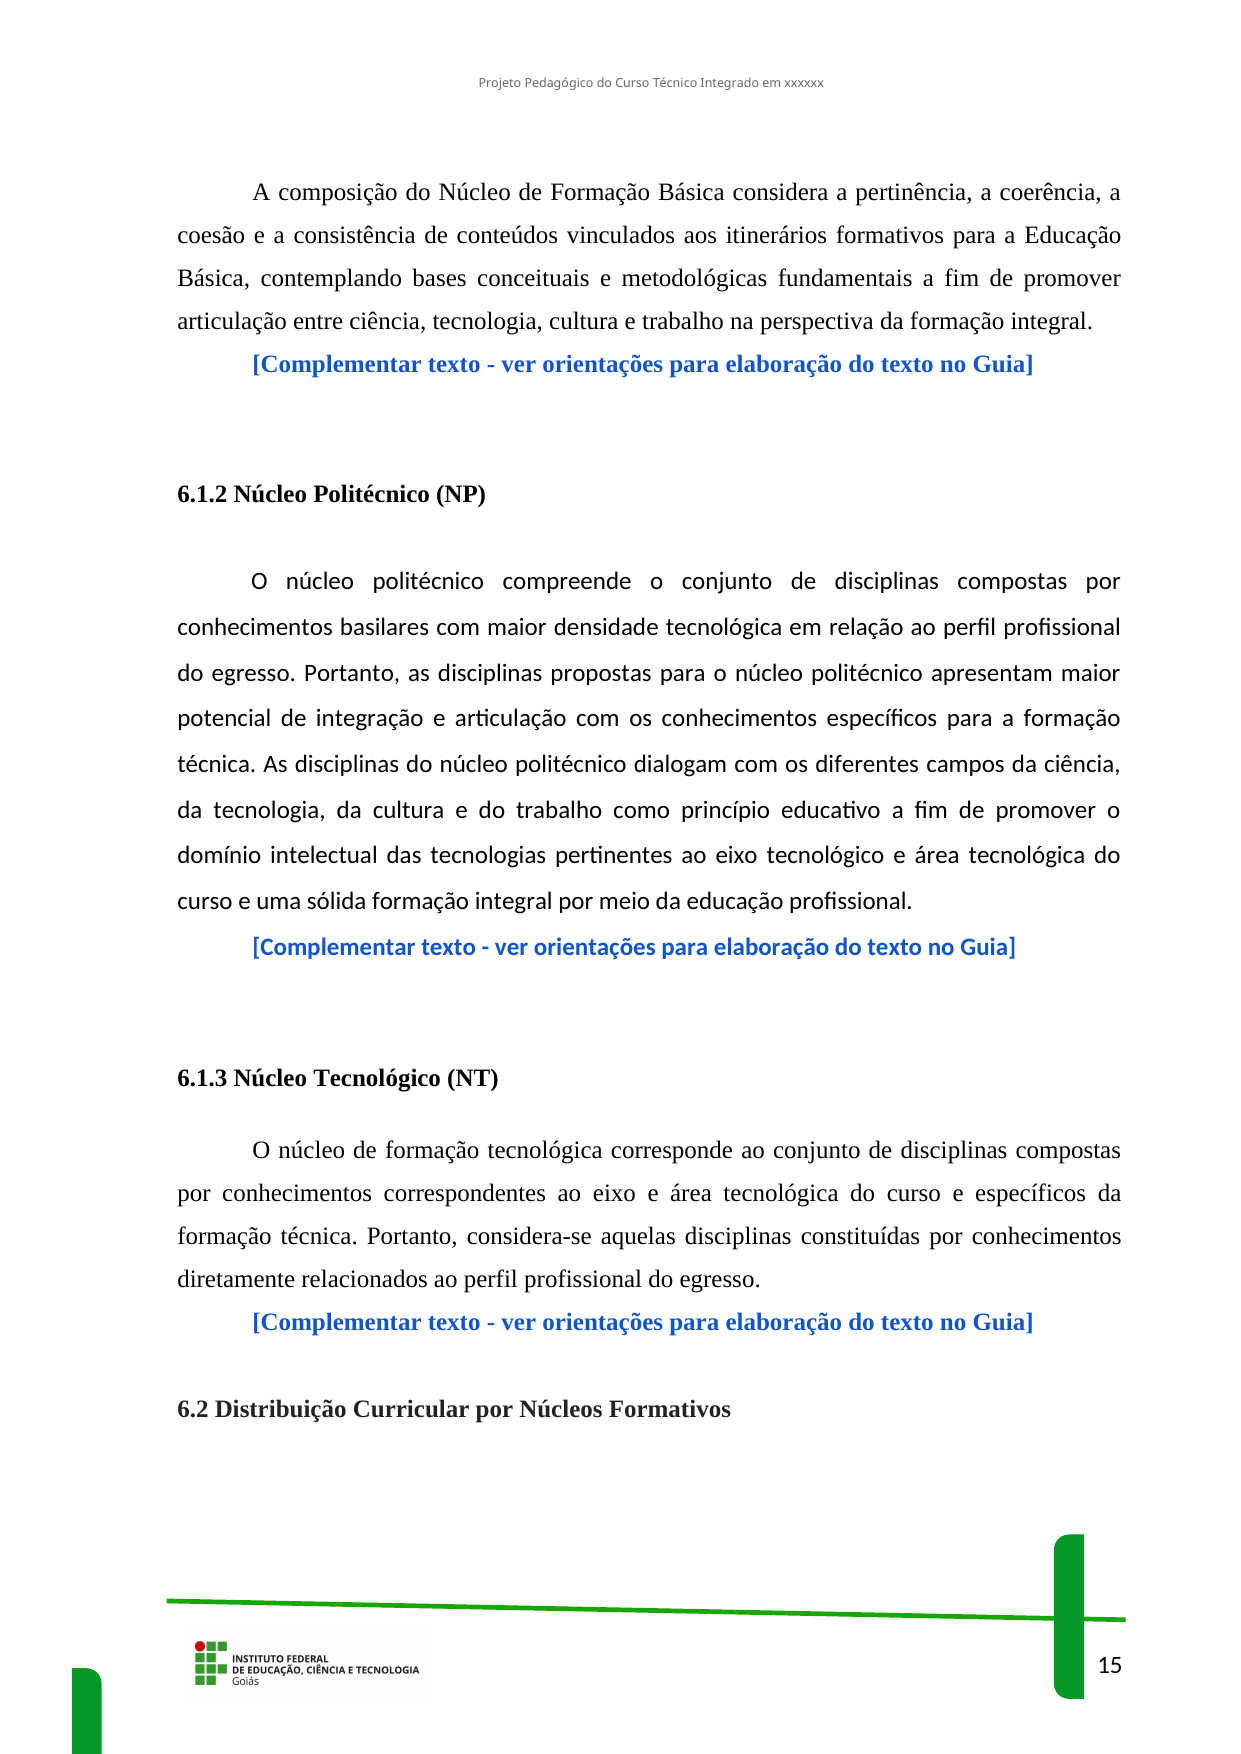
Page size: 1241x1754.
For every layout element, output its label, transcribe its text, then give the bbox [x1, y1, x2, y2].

text [Complementar texto - ver orientações para elaboração do texto no Guia] [177, 1307, 1122, 1336]
text A composição do Núcleo de Formação Básica considera a pertinência, a coerência, a coesão e a consistência de conteúdos vinculados aos itinerários formativos para a Educação Básica, contemplando bases conceituais e metodológicas fundamentais a fim de promover articulação entre ciência, tecnologia, cultura e trabalho na perspectiva da formação integral. [177, 177, 1122, 335]
subtitle 6.2 Distribuição Curricular por Núcleos Formativos [177, 1394, 1122, 1422]
text [Complementar texto - ver orientações para elaboração do texto no Guia] [177, 349, 1122, 378]
text O núcleo de formação tecnológica corresponde ao conjunto de disciplinas compostas por conhecimentos correspondentes ao eixo e área tecnológica do curso e específicos da formação técnica. Portanto, considera-se aquelas disciplinas constituídas por conhecimentos diretamente relacionados ao perfil profissional do egresso. [177, 1135, 1122, 1293]
subtitle 6.1.3 Núcleo Tecnológico (NT) [177, 1063, 1122, 1092]
text [Complementar texto - ver orientações para elaboração do texto no Guia] [177, 931, 1122, 962]
subtitle 6.1.2 Núcleo Politécnico (NP) [177, 479, 1122, 508]
text O núcleo politécnico compreende o conjunto de disciplinas compostas por conhecimentos basilares com maior densidade tecnológica em relação ao perfil profissional do egresso. Portanto, as disciplinas propostas para o núcleo politécnico apresentam maior potencial de integração e articulação com os conhecimentos específicos para a formação técnica. As disciplinas do núcleo politécnico dialogam com os diferentes campos da ciência, da tecnologia, da cultura e do trabalho como princípio educativo a fim de promover o domínio intelectual das tecnologias pertinentes ao eixo tecnológico e área tecnológica do curso e uma sólida formação integral por meio da educação profissional. [177, 565, 1122, 916]
picture [181, 1620, 433, 1706]
